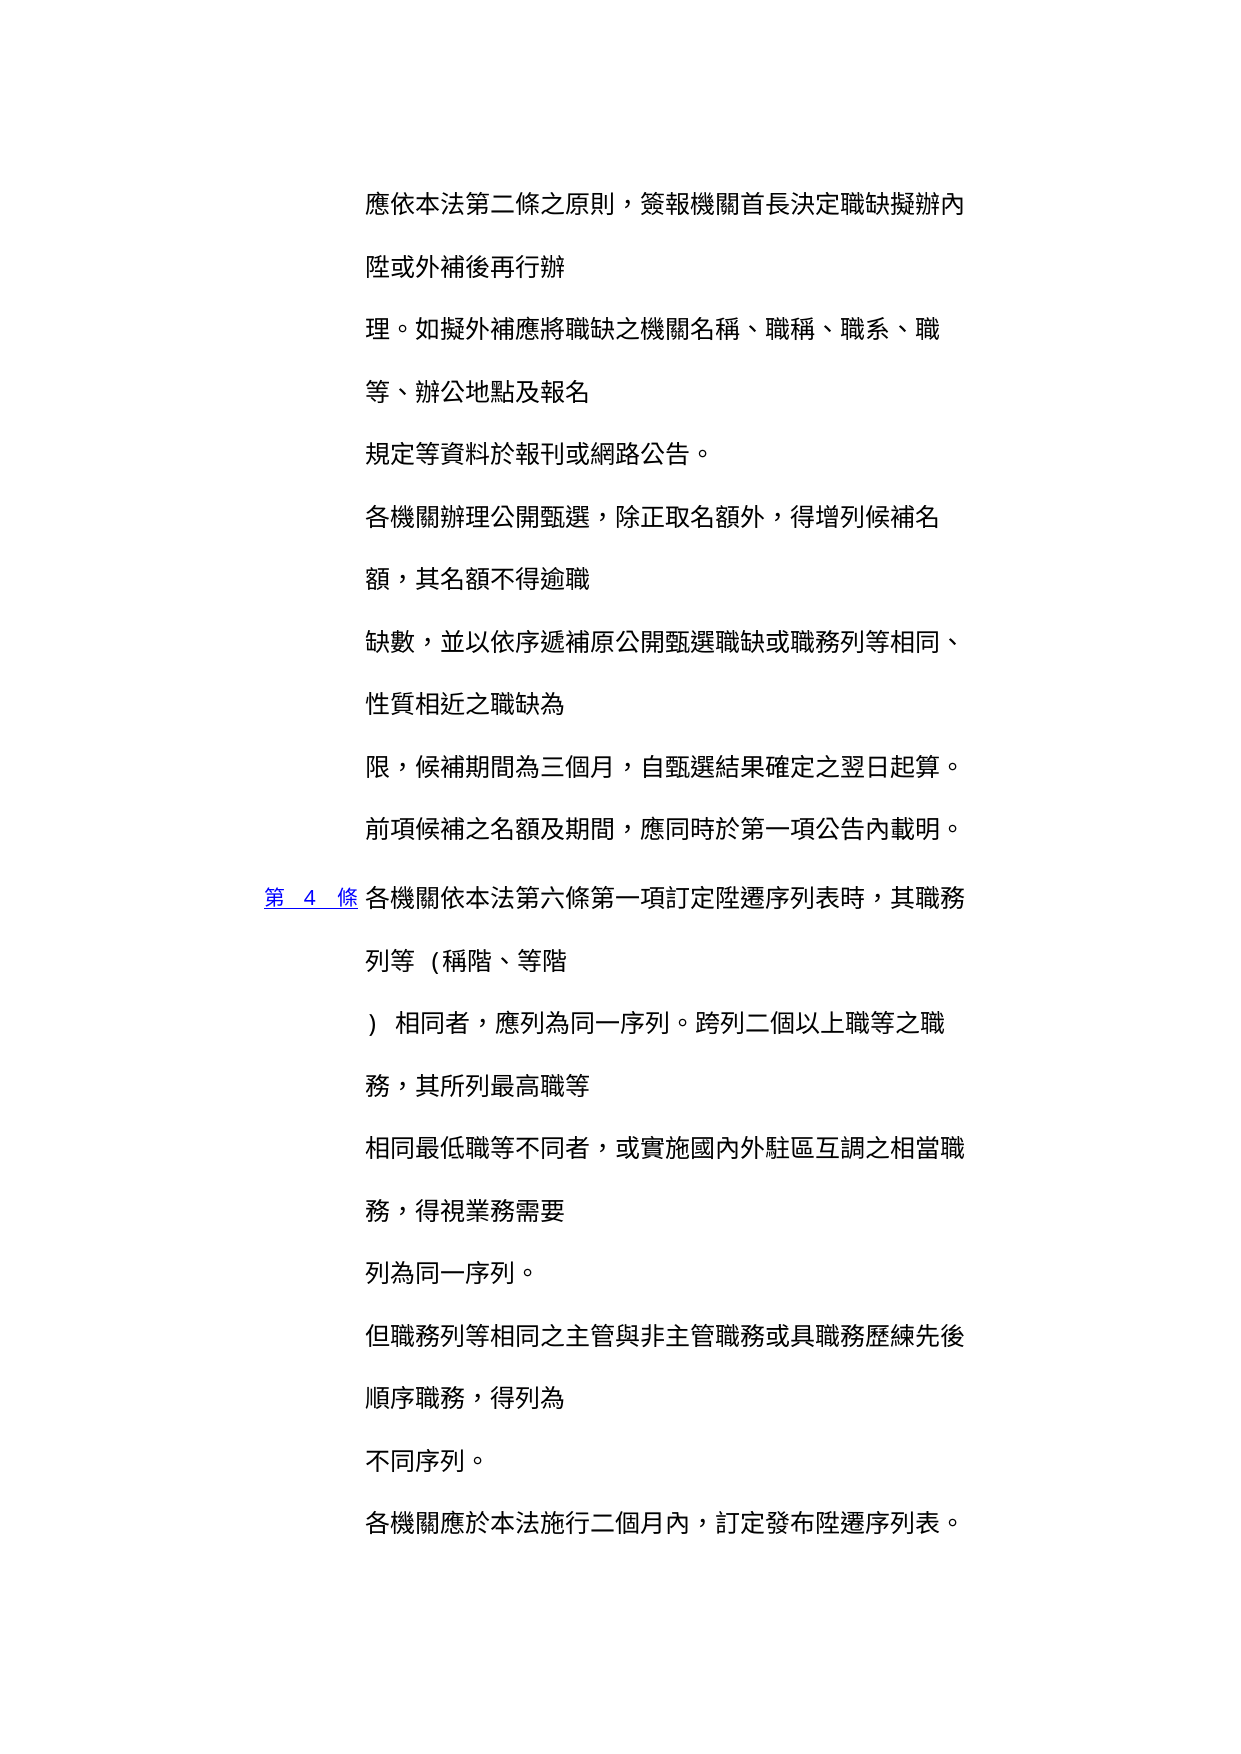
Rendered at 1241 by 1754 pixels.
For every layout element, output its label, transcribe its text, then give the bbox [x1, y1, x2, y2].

table_cell [261, 158, 362, 852]
table_cell 應依本法第二條之原則，簽報機關首長決定職缺擬辦內陞或外補後再行辦 理。如擬外補應將職缺之機關名稱、職稱、職系、職等、辦公地點及報名 規定等資料於報刊或網路公告。 各機關辦理公開甄選，除正取名額外，得增列候補名額，其名額不得逾職 缺數，並以依序遞補原公開甄選職缺或職務列等相同、性質相近之職缺為 限，候補期間為三個月，自甄選結果確定之翌日起算。 前項候補之名額及期間，應同時於第一項公告內載明。 [362, 158, 979, 852]
table_cell 第 4 條 [261, 852, 362, 1546]
table_cell 各機關依本法第六條第一項訂定陞遷序列表時，其職務列等 (稱階、等階 ) 相同者，應列為同一序列。跨列二個以上職等之職務，其所列最高職等 相同最低職等不同者，或實施國內外駐區互調之相當職務，得視業務需要 列為同一序列。 但職務列等相同之主管與非主管職務或具職務歷練先後順序職務，得列為 不同序列。 各機關應於本法施行二個月內，訂定發布陞遷序列表。 [362, 852, 979, 1546]
